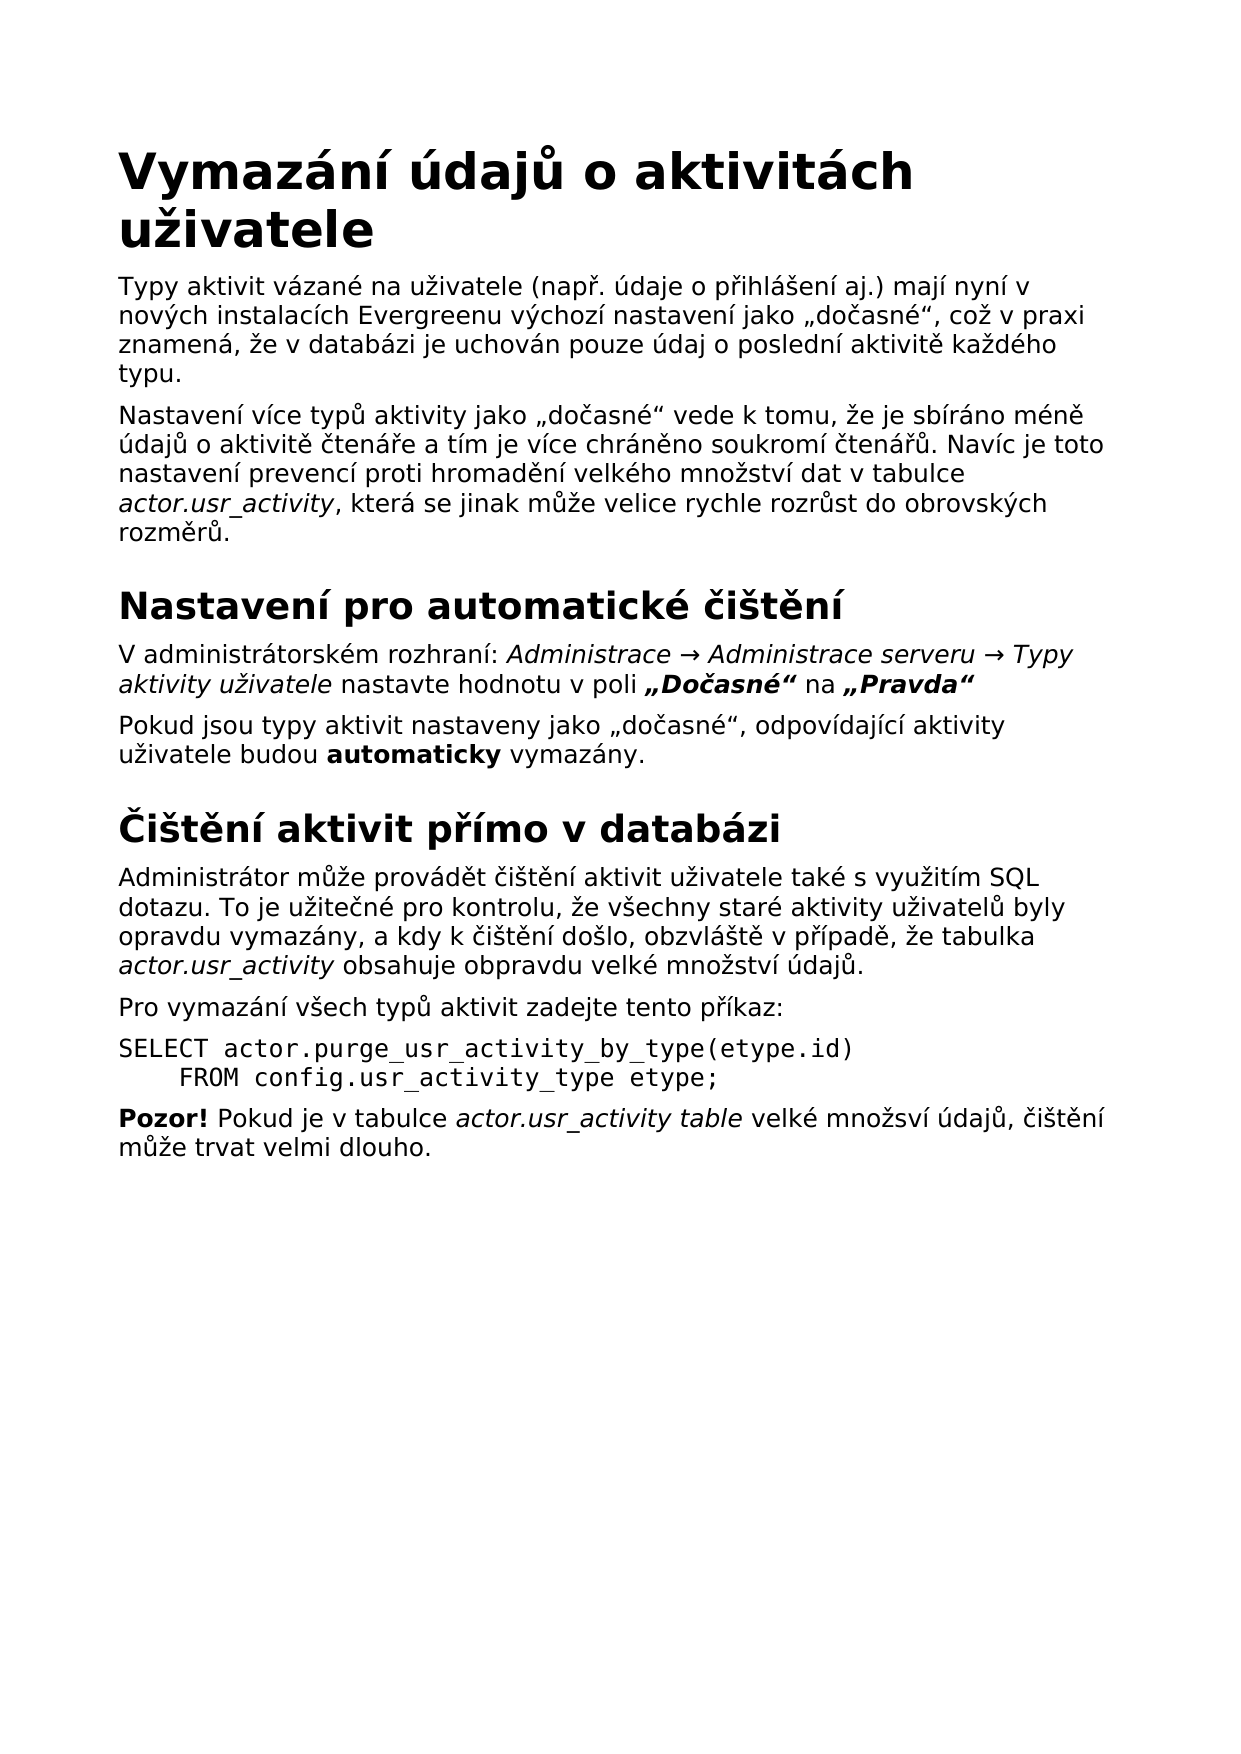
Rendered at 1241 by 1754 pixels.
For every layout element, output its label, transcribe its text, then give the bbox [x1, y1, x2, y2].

subtitle Čištění aktivit přímo v databázi [118, 807, 1122, 851]
text Pokud jsou typy aktivit nastaveny jako „dočasné“, odpovídající aktivity uživatele budou automaticky vymazány. [118, 712, 1122, 770]
text Nastavení více typů aktivity jako „dočasné“ vede k tomu, že je sbíráno méně údajů o aktivitě čtenáře a tím je více chráněno soukromí čtenářů. Navíc je toto nastavení prevencí proti hromadění velkého množství dat v tabulce actor.usr_activity, která se jinak může velice rychle rozrůst do obrovských rozměrů. [118, 401, 1122, 547]
text Administrátor může provádět čištění aktivit uživatele také s využitím SQL dotazu. To je užitečné pro kontrolu, že všechny staré aktivity uživatelů byly opravdu vymazány, a kdy k čištění došlo, obzvláště v případě, že tabulka actor.usr_activity obsahuje obpravdu velké množství údajů. [118, 863, 1122, 980]
text Pozor! Pokud je v tabulce actor.usr_activity table velké množsví údajů, čištění může trvat velmi dlouho. [118, 1104, 1122, 1163]
text V administrátorském rozhraní: Administrace → Administrace serveru → Typy aktivity uživatele nastavte hodnotu v poli „Dočasné“ na „Pravda“ [118, 641, 1122, 699]
text Typy aktivit vázané na uživatele (např. údaje o přihlášení aj.) mají nyní v nových instalacích Evergreenu výchozí nastavení jako „dočasné“, což v praxi znamená, že v databázi je uchován pouze údaj o poslední aktivitě každého typu. [118, 272, 1122, 389]
subtitle Vymazání údajů o aktivitách uživatele [118, 143, 1122, 259]
text Pro vymazání všech typů aktivit zadejte tento příkaz: [118, 993, 1122, 1022]
subtitle Nastavení pro automatické čištění [118, 584, 1122, 628]
text SELECT actor.purge_usr_activity_by_type(etype.id) FROM config.usr_activity_type etype; [118, 1034, 1122, 1093]
